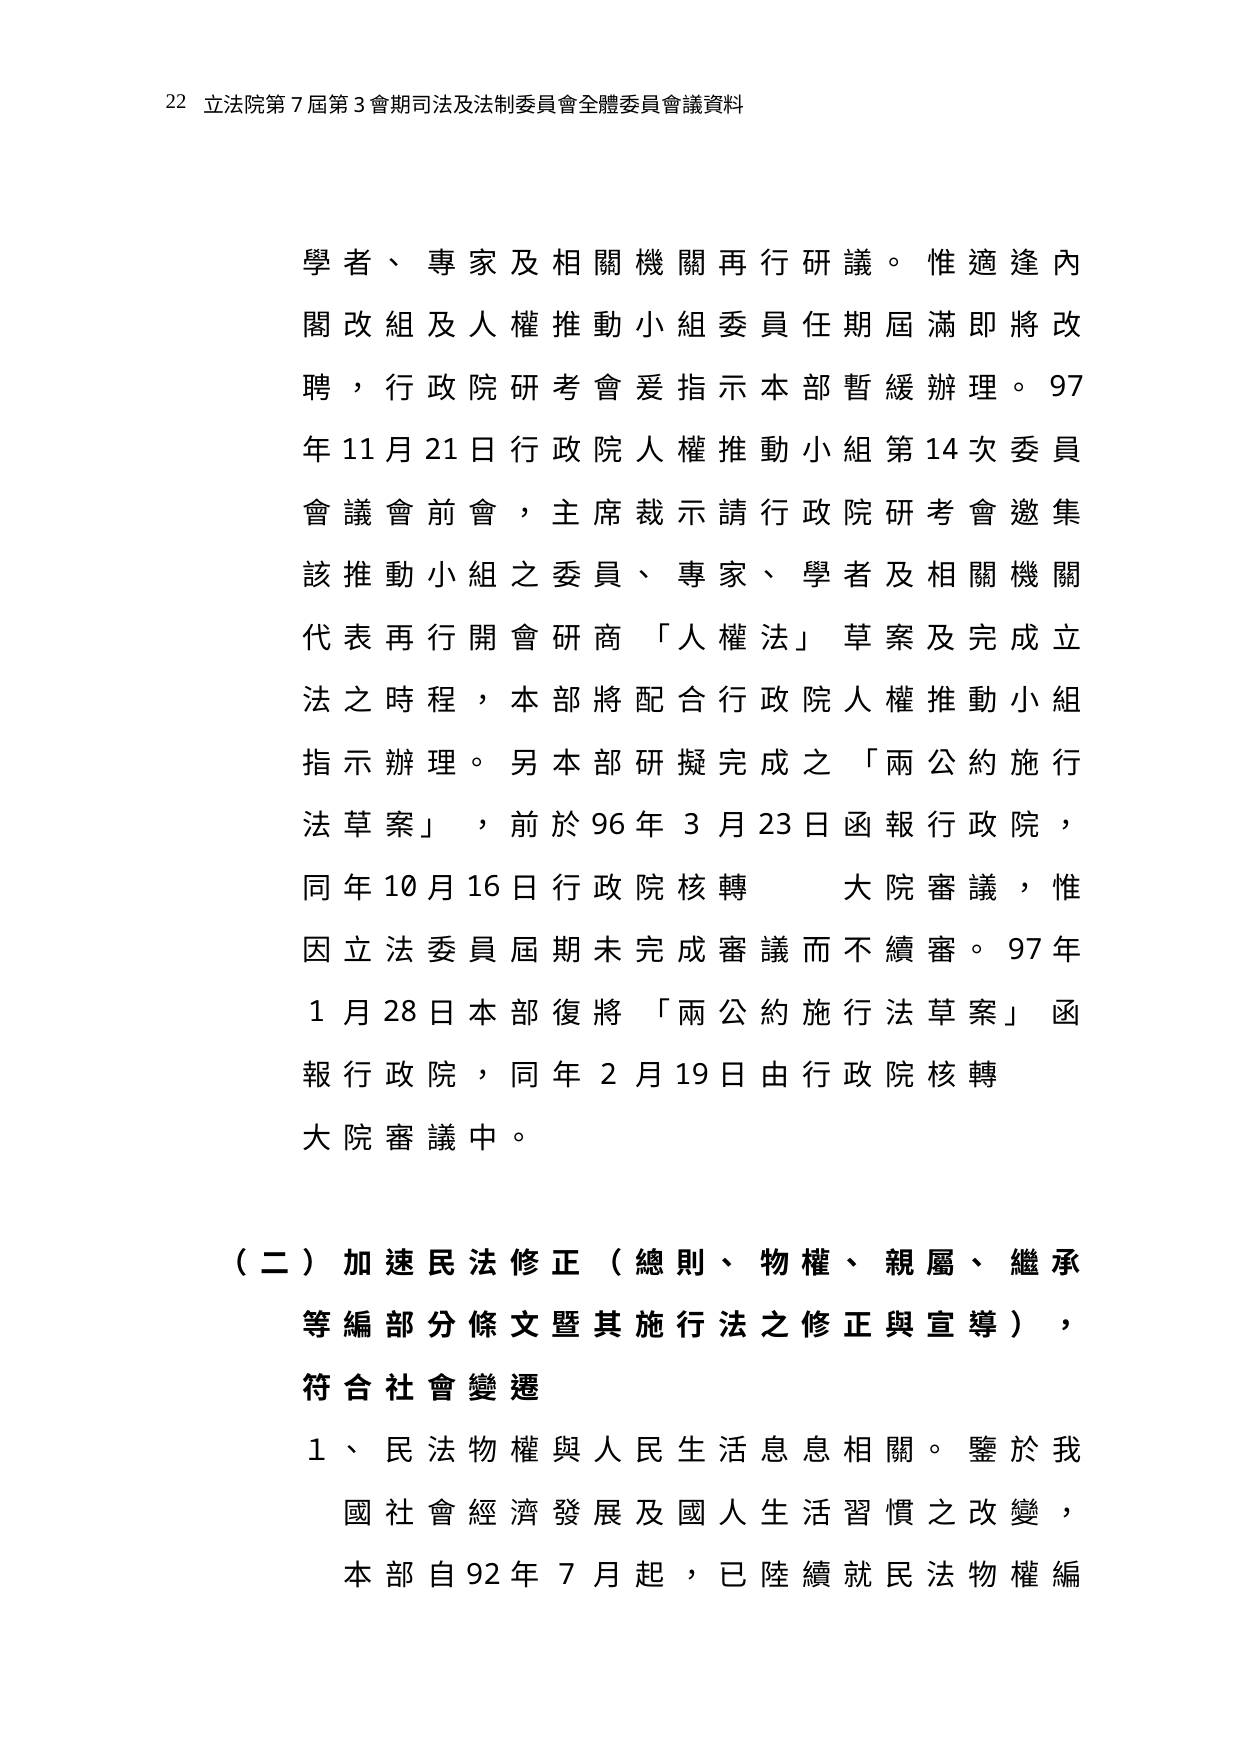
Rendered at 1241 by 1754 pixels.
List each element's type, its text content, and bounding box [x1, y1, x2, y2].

text 學者、專家及相關機關再行研議。惟適逢內閣改組及人權推動小組委員任期屆滿即將改聘，行政院研考會爰指示本部暫緩辦理。97年11月21日行政院人權推動小組第14次委員會議會前會，主席裁示請行政院研考會邀集該推動小組之委員、專家、學者及相關機關代表再行開會研商「人權法」草案及完成立法之時程，本部將配合行政院人權推動小組指示辦理。另本部研擬完成之「兩公約施行法草案」，前於96年3月23日函報行政院，同年10月16日行政院核轉 大院審議，惟因立法委員屆期未完成審議而不續審。97年1月28日本部復將「兩公約施行法草案」函報行政院，同年2月19日由行政院核轉 大院審議中。 [287, 219, 1087, 1156]
text １、民法物權與人民生活息息相關。鑒於我國社會經濟發展及國人生活習慣之改變，本部自92年7月起，已陸續就民法物權編 [258, 1406, 1087, 1594]
text （二）加速民法修正（總則、物權、親屬、繼承等編部分條文暨其施行法之修正與宣導），符合社會變遷 [200, 1219, 1087, 1406]
